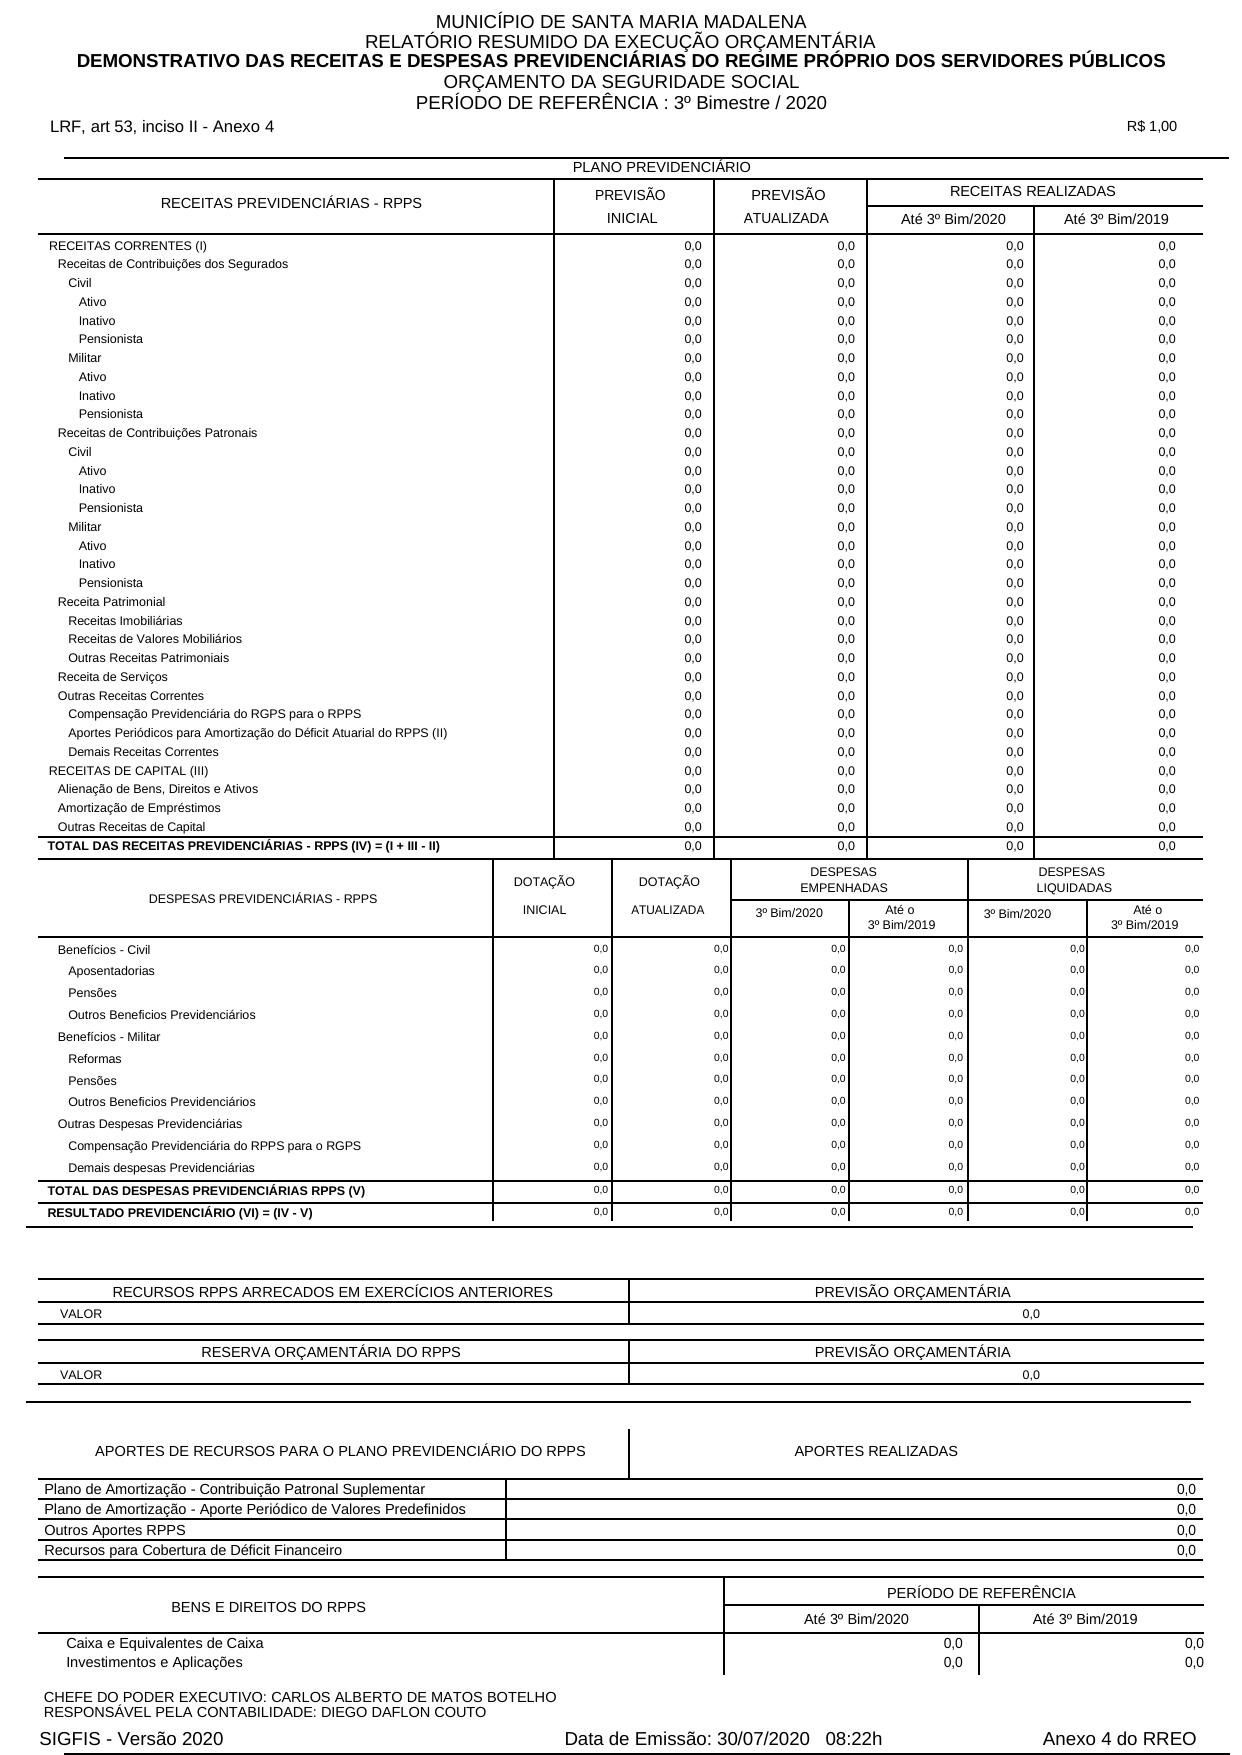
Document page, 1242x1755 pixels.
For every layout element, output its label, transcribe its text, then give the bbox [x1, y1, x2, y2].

table_cell 0,0 [494, 1204, 611, 1221]
table_cell 0,0 [850, 938, 967, 961]
table_cell 0,0 [613, 961, 730, 982]
table_cell 0,0 [1088, 1114, 1202, 1136]
table_cell DOTAÇÃO ATUALIZADA [613, 860, 730, 936]
table_cell 0,0 [969, 1092, 1086, 1114]
table_cell 0,0 [1035, 838, 1202, 858]
table_cell 0,0 [732, 961, 848, 982]
table_cell 0,0 [732, 1204, 848, 1221]
table_cell Até 3º Bim/2019 [980, 1606, 1204, 1632]
table_cell 0,0 [494, 1182, 611, 1202]
table_cell VALOR [38, 1303, 628, 1323]
table_cell 0,0 [507, 1541, 1202, 1559]
table_cell Caixa e Equivalentes de Caixa [38, 1634, 723, 1653]
table_cell 0,0 [850, 1204, 967, 1221]
table_cell 0,0 [715, 838, 866, 858]
table_cell Outros Aportes RPPS [38, 1520, 505, 1538]
table_cell 0,0 [850, 1048, 967, 1070]
table_cell Até o 3º Bim/2019 [1088, 901, 1202, 936]
table_cell 0,0 [732, 1114, 848, 1136]
table_cell 0,0 [969, 1158, 1086, 1180]
table_cell Outros Beneficios Previdenciários [38, 1092, 492, 1114]
table_cell 0,0 [868, 838, 1033, 858]
table_cell 0,0 [494, 1136, 611, 1157]
table_header APORTES DE RECURSOS PARA O PLANO PREVIDENCIÁRIO DO RPPS [38, 1429, 628, 1478]
table_cell 0,0 [1088, 1204, 1202, 1221]
table_cell 0,0 [850, 1158, 967, 1180]
table_cell 3º Bim/2020 [969, 901, 1086, 936]
table_cell 0,0 [1088, 1048, 1202, 1070]
table_header RECURSOS RPPS ARRECADOS EM EXERCÍCIOS ANTERIORES [38, 1280, 628, 1301]
table_cell 0,0 [850, 1092, 967, 1114]
table_cell 0,0 [613, 983, 730, 1004]
table_cell 0,0 [613, 1026, 730, 1048]
table_cell DESPESAS PREVIDENCIÁRIAS - RPPS [38, 860, 492, 936]
table_cell 0,0 [850, 1070, 967, 1092]
table_cell 0,0 [732, 1048, 848, 1070]
table_cell 0,0 [507, 1500, 1202, 1518]
table_cell Investimentos e Aplicações [38, 1653, 723, 1674]
table_cell Benefícios - Militar [38, 1026, 492, 1048]
table_cell 0,0 [494, 1004, 611, 1026]
table_cell RESULTADO PREVIDENCIÁRIO (VI) = (IV - V) [38, 1204, 492, 1221]
table_cell Até 3º Bim/2019 [1035, 207, 1202, 233]
table_cell 0,0 [850, 983, 967, 1004]
table_cell 0,0 [980, 1634, 1204, 1653]
table_cell 0,0 [613, 1114, 730, 1136]
text [105, 149, 1219, 157]
table_cell Reformas [38, 1048, 492, 1070]
table_cell 0,0 [732, 938, 848, 961]
table_cell 0,0 [732, 1092, 848, 1114]
table_cell 0,0 [1088, 1004, 1202, 1026]
table_cell 0,0 [630, 1364, 1204, 1382]
table_cell 0,0 [725, 1653, 978, 1674]
table_cell 0,0 [1088, 1158, 1202, 1180]
table_cell 0,0 [850, 1182, 967, 1202]
table_cell 0,0 [732, 1182, 848, 1202]
table_cell 0,0 [732, 1136, 848, 1157]
table_cell 0,0 [1088, 1182, 1202, 1202]
table_header PREVISÃO INICIAL [555, 180, 713, 233]
table_cell 0,0 [969, 938, 1086, 961]
table_cell Até 3º Bim/2020 [868, 207, 1033, 233]
table_header PREVISÃO ORÇAMENTÁRIA [630, 1341, 1204, 1362]
table_cell 0,0 [613, 1158, 730, 1180]
table_cell 0,0 [494, 1114, 611, 1136]
table_cell 0,0 [969, 1004, 1086, 1026]
table_cell 0,0 [613, 1204, 730, 1221]
table_cell DESPESAS LIQUIDADAS [969, 860, 1202, 898]
table_cell 0,0 [630, 1303, 1204, 1323]
table_header RESERVA ORÇAMENTÁRIA DO RPPS [38, 1341, 628, 1362]
table_cell 0,0 [969, 1136, 1086, 1157]
table_cell VALOR [38, 1364, 628, 1382]
table_cell 0,0 [494, 1092, 611, 1114]
table_header PERÍODO DE REFERÊNCIA [725, 1578, 1204, 1604]
table_cell 0,0 [969, 1114, 1086, 1136]
table_cell 0,0 [850, 1136, 967, 1157]
table_cell 0,0 [1088, 1070, 1202, 1092]
table_cell Outros Beneficios Previdenciários [38, 1004, 492, 1026]
table_cell 0,0 [613, 1070, 730, 1092]
table_header PREVISÃO ORÇAMENTÁRIA [630, 1280, 1204, 1301]
table_cell 0,0 [969, 1048, 1086, 1070]
table_header PREVISÃO ATUALIZADA [715, 180, 866, 233]
table_cell 0,0 [969, 1070, 1086, 1092]
table_cell 0,0 [1088, 1136, 1202, 1157]
table_cell 0,0 [1088, 1092, 1202, 1114]
table_cell Até 3º Bim/2020 [725, 1606, 978, 1632]
table_cell 0,0 [494, 1026, 611, 1048]
table_cell 0,0 [494, 983, 611, 1004]
table_cell 0,0 [555, 838, 713, 858]
table_cell 0,0 [850, 1026, 967, 1048]
table_cell 0,0 [1088, 1026, 1202, 1048]
table_cell 0,0 [850, 961, 967, 982]
table_cell TOTAL DAS RECEITAS PREVIDENCIÁRIAS - RPPS (IV) = (I + III - II) [38, 838, 553, 858]
table_cell 0,0 [969, 983, 1086, 1004]
table_cell 0,0 [494, 961, 611, 982]
table_header RECEITAS PREVIDENCIÁRIAS - RPPS [38, 180, 553, 233]
table_cell 0,0 [494, 1158, 611, 1180]
table_cell Benefícios - Civil [38, 938, 492, 961]
table_cell 0,0 [969, 961, 1086, 982]
table_cell 0,0 [732, 1004, 848, 1026]
table_cell 0,0 [507, 1520, 1202, 1538]
table_cell 0,0 [613, 1048, 730, 1070]
table_cell 0,0 [732, 1158, 848, 1180]
table_cell 0,0 [969, 1204, 1086, 1221]
table_cell Recursos para Cobertura de Déficit Financeiro [38, 1541, 505, 1559]
table_cell 0,0 [732, 1070, 848, 1092]
table_cell 0,0 [494, 938, 611, 961]
table_cell 0,0 0,0 0,0 0,0 0,0 0,0 0,0 0,0 0,0 0,0 0,0 0,0 0,0 0,0 0,0 0,0 0,0 0,0 0,0 0,0 0,0 0,0 0,0 0,0 0,0 0,0 0,0 0,0 0,0 0,0 0,0 0,0 [555, 235, 713, 836]
table_cell 0,0 [613, 1182, 730, 1202]
table_cell 0,0 [969, 1182, 1086, 1202]
table_cell 0,0 0,0 0,0 0,0 0,0 0,0 0,0 0,0 0,0 0,0 0,0 0,0 0,0 0,0 0,0 0,0 0,0 0,0 0,0 0,0 0,0 0,0 0,0 0,0 0,0 0,0 0,0 0,0 0,0 0,0 0,0 0,0 [868, 235, 1033, 836]
table_cell 0,0 0,0 0,0 0,0 0,0 0,0 0,0 0,0 0,0 0,0 0,0 0,0 0,0 0,0 0,0 0,0 0,0 0,0 0,0 0,0 0,0 0,0 0,0 0,0 0,0 0,0 0,0 0,0 0,0 0,0 0,0 0,0 [1035, 235, 1202, 836]
table_cell 0,0 [494, 1048, 611, 1070]
table_cell DOTAÇÃO INICIAL [494, 860, 611, 936]
table_cell 0,0 [613, 1092, 730, 1114]
table_cell RECEITAS CORRENTES (I) Receitas de Contribuições dos Segurados Civil Ativo Inativo Pensionista Militar Ativo Inativo Pensionista Receitas de Contribuições Patronais Civil Ativo Inativo Pensionista Militar Ativo Inativo Pensionista Receita Patrimonial Receitas Imobiliárias Receitas de Valores Mobiliários Outras Receitas Patrimoniais Receita de Serviços Outras Receitas Correntes Compensação Previdenciária do RGPS para o RPPS Aportes Periódicos para Amortização do Déficit Atuarial do RPPS (II) Demais Receitas Correntes RECEITAS DE CAPITAL (III) Alienação de Bens, Direitos e Ativos Amortização de Empréstimos Outras Receitas de Capital [38, 235, 553, 836]
table_cell 0,0 [1088, 938, 1202, 961]
table_cell 0,0 [732, 983, 848, 1004]
table_cell 3º Bim/2020 [732, 901, 848, 936]
table_header BENS E DIREITOS DO RPPS [38, 1578, 723, 1632]
table_cell 0,0 [732, 1026, 848, 1048]
table_cell 0,0 [613, 938, 730, 961]
table_cell Outras Despesas Previdenciárias [38, 1114, 492, 1136]
table_cell 0,0 [613, 1004, 730, 1026]
table_cell 0,0 [507, 1480, 1202, 1498]
table_cell Demais despesas Previdenciárias [38, 1158, 492, 1180]
table_cell 0,0 [850, 1114, 967, 1136]
text PLANO PREVIDENCIÁRIO [105, 159, 1219, 176]
table_cell Aposentadorias [38, 961, 492, 982]
table_cell 0,0 [1088, 961, 1202, 982]
table_cell 0,0 [1088, 983, 1202, 1004]
table_cell 0,0 [969, 1026, 1086, 1048]
table_cell Pensões [38, 1070, 492, 1092]
table_cell Plano de Amortização - Contribuição Patronal Suplementar [38, 1480, 505, 1498]
table_header APORTES REALIZADAS [630, 1429, 1202, 1478]
table_cell 0,0 [725, 1634, 978, 1653]
table_cell Plano de Amortização - Aporte Periódico de Valores Predefinidos [38, 1500, 505, 1518]
table_cell 0,0 0,0 0,0 0,0 0,0 0,0 0,0 0,0 0,0 0,0 0,0 0,0 0,0 0,0 0,0 0,0 0,0 0,0 0,0 0,0 0,0 0,0 0,0 0,0 0,0 0,0 0,0 0,0 0,0 0,0 0,0 0,0 [715, 235, 866, 836]
table_cell TOTAL DAS DESPESAS PREVIDENCIÁRIAS RPPS (V) [38, 1182, 492, 1202]
table_cell 0,0 [613, 1136, 730, 1157]
table_cell 0,0 [980, 1653, 1204, 1674]
table_header RECEITAS REALIZADAS [868, 180, 1202, 205]
table_cell Compensação Previdenciária do RPPS para o RGPS [38, 1136, 492, 1157]
table_cell 0,0 [494, 1070, 611, 1092]
table_cell 0,0 [850, 1004, 967, 1026]
table_cell Pensões [38, 983, 492, 1004]
table_cell DESPESAS EMPENHADAS [732, 860, 967, 898]
table_cell Até o 3º Bim/2019 [850, 901, 967, 936]
